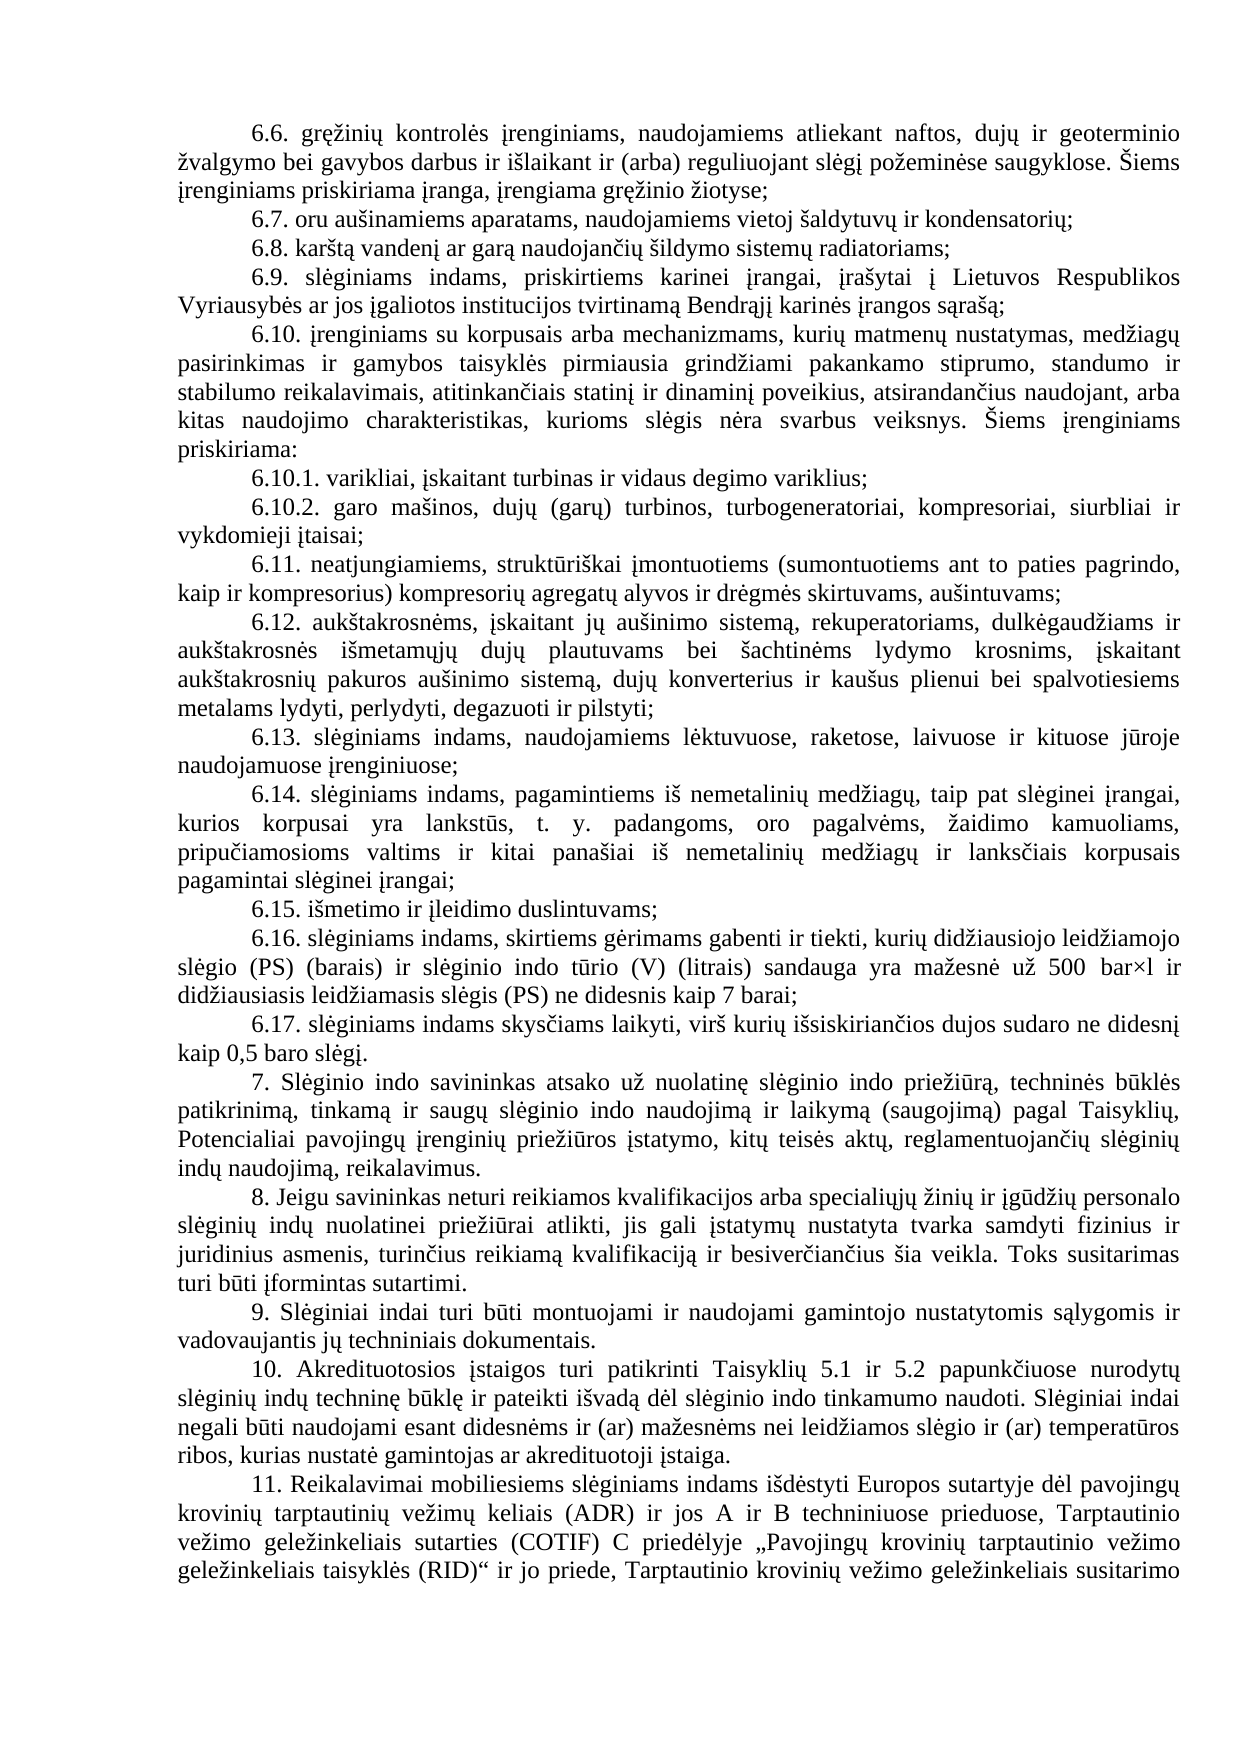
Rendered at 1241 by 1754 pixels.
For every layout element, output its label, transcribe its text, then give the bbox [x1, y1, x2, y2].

text 6.10. įrenginiams su korpusais arba mechanizmams, kurių matmenų nustatymas, medžiagų pasirinkimas ir gamybos taisyklės pirmiausia grindžiami pakankamo stiprumo, standumo ir stabilumo reikalavimais, atitinkančiais statinį ir dinaminį poveikius, atsirandančius naudojant, arba kitas naudojimo charakteristikas, kurioms slėgis nėra svarbus veiksnys. Šiems įrenginiams priskiriama: [177, 319, 1181, 463]
text 6.8. karštą vandenį ar garą naudojančių šildymo sistemų radiatoriams; [177, 233, 1181, 262]
text 6.9. slėginiams indams, priskirtiems karinei įrangai, įrašytai į Lietuvos Respublikos Vyriausybės ar jos įgaliotos institucijos tvirtinamą Bendrąjį karinės įrangos sąrašą; [177, 262, 1181, 319]
text 7. Slėginio indo savininkas atsako už nuolatinę slėginio indo priežiūrą, techninės būklės patikrinimą, tinkamą ir saugų slėginio indo naudojimą ir laikymą (saugojimą) pagal Taisyklių, Potencialiai pavojingų įrenginių priežiūros įstatymo, kitų teisės aktų, reglamentuojančių slėginių indų naudojimą, reikalavimus. [177, 1067, 1181, 1182]
text 6.12. aukštakrosnėms, įskaitant jų aušinimo sistemą, rekuperatoriams, dulkėgaudžiams ir aukštakrosnės išmetamųjų dujų plautuvams bei šachtinėms lydymo krosnims, įskaitant aukštakrosnių pakuros aušinimo sistemą, dujų konverterius ir kaušus plienui bei spalvotiesiems metalams lydyti, perlydyti, degazuoti ir pilstyti; [177, 607, 1181, 722]
text 6.6. gręžinių kontrolės įrenginiams, naudojamiems atliekant naftos, dujų ir geoterminio žvalgymo bei gavybos darbus ir išlaikant ir (arba) reguliuojant slėgį požeminėse saugyklose. Šiems įrenginiams priskiriama įranga, įrengiama gręžinio žiotyse; [177, 118, 1181, 204]
text 6.16. slėginiams indams, skirtiems gėrimams gabenti ir tiekti, kurių didžiausiojo leidžiamojo slėgio (PS) (barais) ir slėginio indo tūrio (V) (litrais) sandauga yra mažesnė už 500 bar×l ir didžiausiasis leidžiamasis slėgis (PS) ne didesnis kaip 7 barai; [177, 923, 1181, 1009]
text 6.7. oru aušinamiems aparatams, naudojamiems vietoj šaldytuvų ir kondensatorių; [177, 204, 1181, 233]
text 8. Jeigu savininkas neturi reikiamos kvalifikacijos arba specialiųjų žinių ir įgūdžių personalo slėginių indų nuolatinei priežiūrai atlikti, jis gali įstatymų nustatyta tvarka samdyti fizinius ir juridinius asmenis, turinčius reikiamą kvalifikaciją ir besiverčiančius šia veikla. Toks susitarimas turi būti įformintas sutartimi. [177, 1182, 1181, 1297]
text 6.10.1. varikliai, įskaitant turbinas ir vidaus degimo variklius; [177, 463, 1181, 492]
text 6.10.2. garo mašinos, dujų (garų) turbinos, turbogeneratoriai, kompresoriai, siurbliai ir vykdomieji įtaisai; [177, 492, 1181, 549]
text 6.17. slėginiams indams skysčiams laikyti, virš kurių išsiskiriančios dujos sudaro ne didesnį kaip 0,5 baro slėgį. [177, 1009, 1181, 1067]
text 6.11. neatjungiamiems, struktūriškai įmontuotiems (sumontuotiems ant to paties pagrindo, kaip ir kompresorius) kompresorių agregatų alyvos ir drėgmės skirtuvams, aušintuvams; [177, 549, 1181, 607]
text 6.13. slėginiams indams, naudojamiems lėktuvuose, raketose, laivuose ir kituose jūroje naudojamuose įrenginiuose; [177, 722, 1181, 779]
text 6.14. slėginiams indams, pagamintiems iš nemetalinių medžiagų, taip pat slėginei įrangai, kurios korpusai yra lankstūs, t. y. padangoms, oro pagalvėms, žaidimo kamuoliams, pripučiamosioms valtims ir kitai panašiai iš nemetalinių medžiagų ir lanksčiais korpusais pagamintai slėginei įrangai; [177, 779, 1181, 894]
text 6.15. išmetimo ir įleidimo duslintuvams; [177, 894, 1181, 923]
text 9. Slėginiai indai turi būti montuojami ir naudojami gamintojo nustatytomis sąlygomis ir vadovaujantis jų techniniais dokumentais. [177, 1297, 1181, 1354]
text 11. Reikalavimai mobiliesiems slėginiams indams išdėstyti Europos sutartyje dėl pavojingų krovinių tarptautinių vežimų keliais (ADR) ir jos A ir B techniniuose prieduose, Tarptautinio vežimo geležinkeliais sutarties (COTIF) C priedėlyje „Pavojingų krovinių tarptautinio vežimo geležinkeliais taisyklės (RID)“ ir jo priede, Tarptautinio krovinių vežimo geležinkeliais susitarimo [177, 1469, 1181, 1584]
text 10. Akredituotosios įstaigos turi patikrinti Taisyklių 5.1 ir 5.2 papunkčiuose nurodytų slėginių indų techninę būklę ir pateikti išvadą dėl slėginio indo tinkamumo naudoti. Slėginiai indai negali būti naudojami esant didesnėms ir (ar) mažesnėms nei leidžiamos slėgio ir (ar) temperatūros ribos, kurias nustatė gamintojas ar akredituotoji įstaiga. [177, 1354, 1181, 1469]
